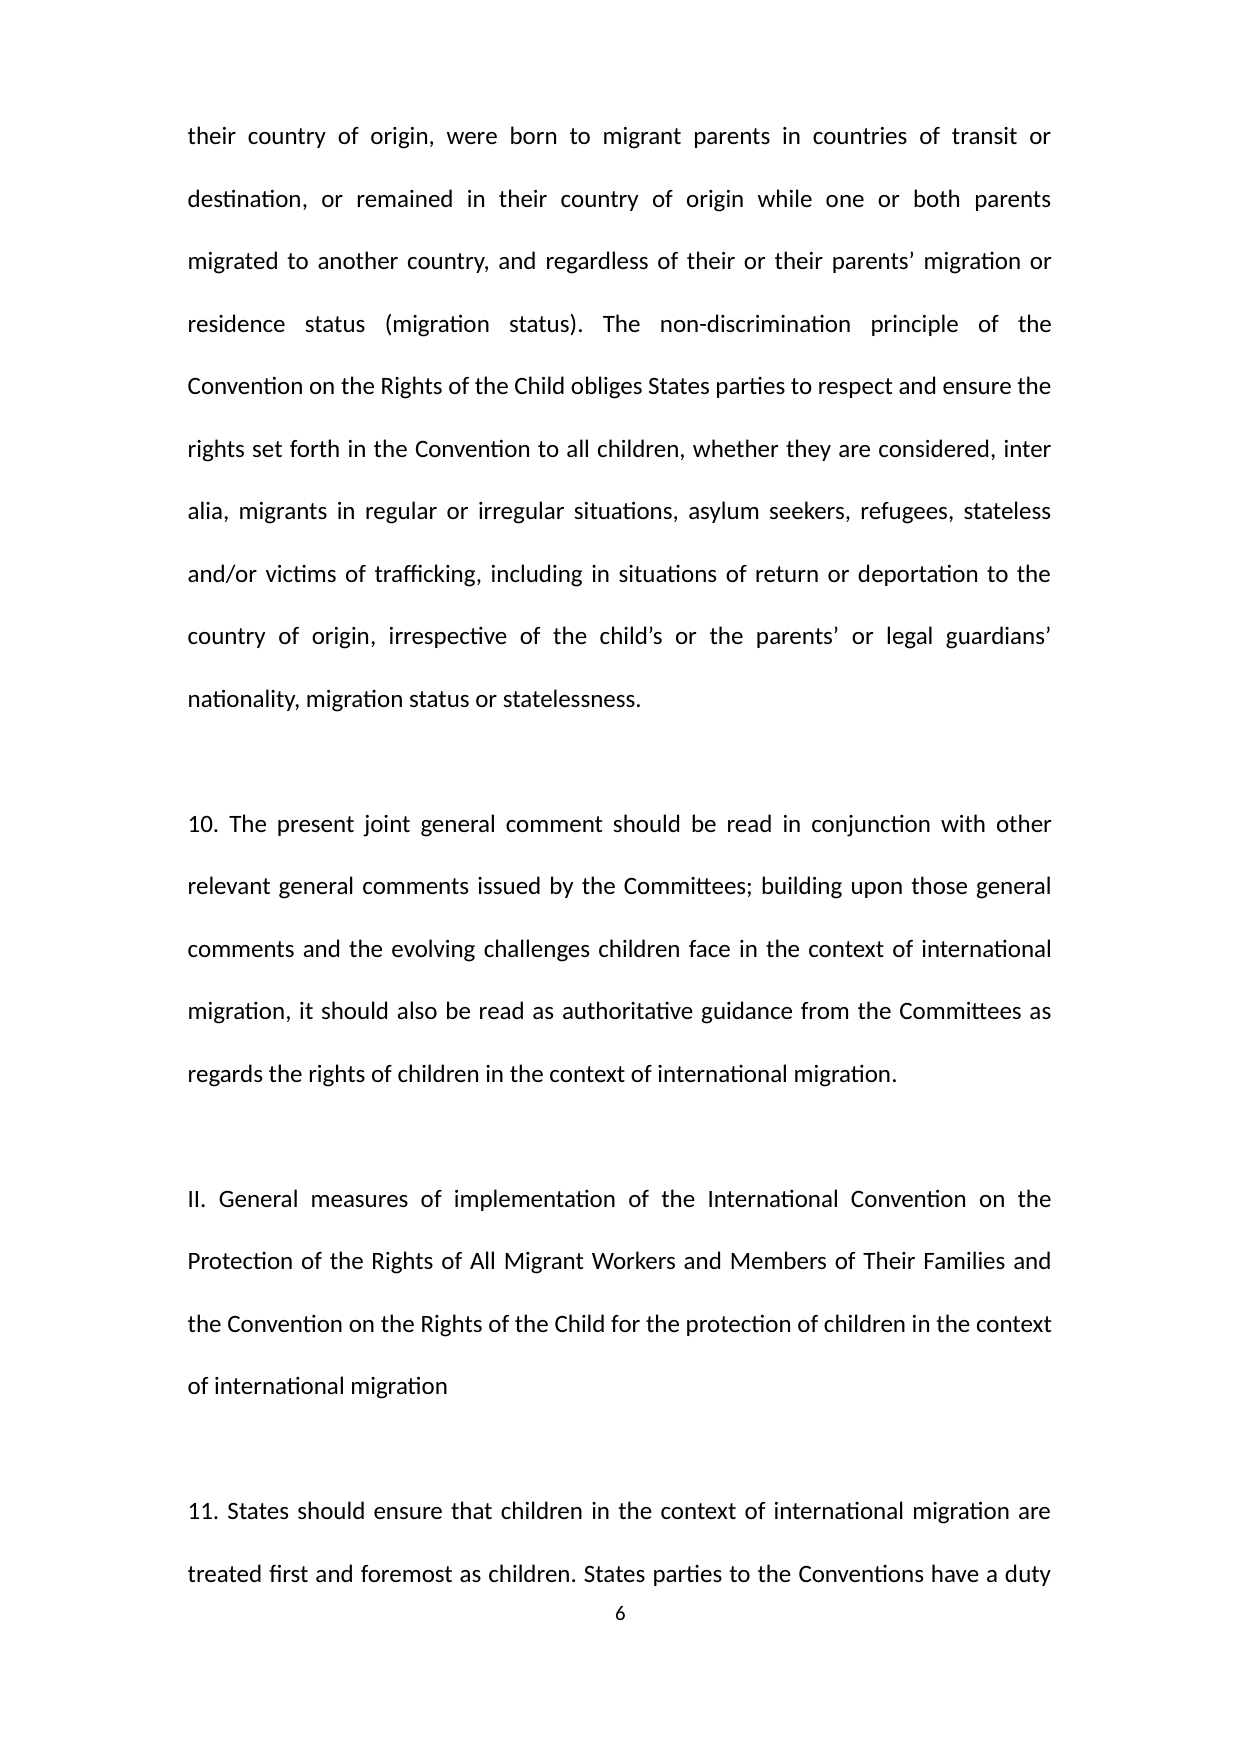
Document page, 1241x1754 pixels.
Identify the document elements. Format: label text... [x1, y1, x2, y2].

text 11. States should ensure that children in the context of international migration are treated first and foremost as children. States parties to the Conventions have a duty [187, 1469, 1053, 1594]
text their country of origin, were born to migrant parents in countries of transit or destination, or remained in their country of origin while one or both parents migrated to another country, and regardless of their or their parents’ migration or residence status (migration status). The non-discrimination principle of the Convention on the Rights of the Child obliges States parties to respect and ensure the rights set forth in the Convention to all children, whether they are considered, inter alia, migrants in regular or irregular situations, asylum seekers, refugees, stateless and/or victims of trafficking, including in situations of return or deportation to the country of origin, irrespective of the child’s or the parents’ or legal guardians’ nationality, migration status or statelessness. [187, 94, 1053, 719]
text II. General measures of implementation of the International Convention on the Protection of the Rights of All Migrant Workers and Members of Their Families and the Convention on the Rights of the Child for the protection of children in the context of international migration [187, 1157, 1053, 1407]
text 10. The present joint general comment should be read in conjunction with other relevant general comments issued by the Committees; building upon those general comments and the evolving challenges children face in the context of international migration, it should also be read as authoritative guidance from the Committees as regards the rights of children in the context of international migration. [187, 782, 1053, 1094]
